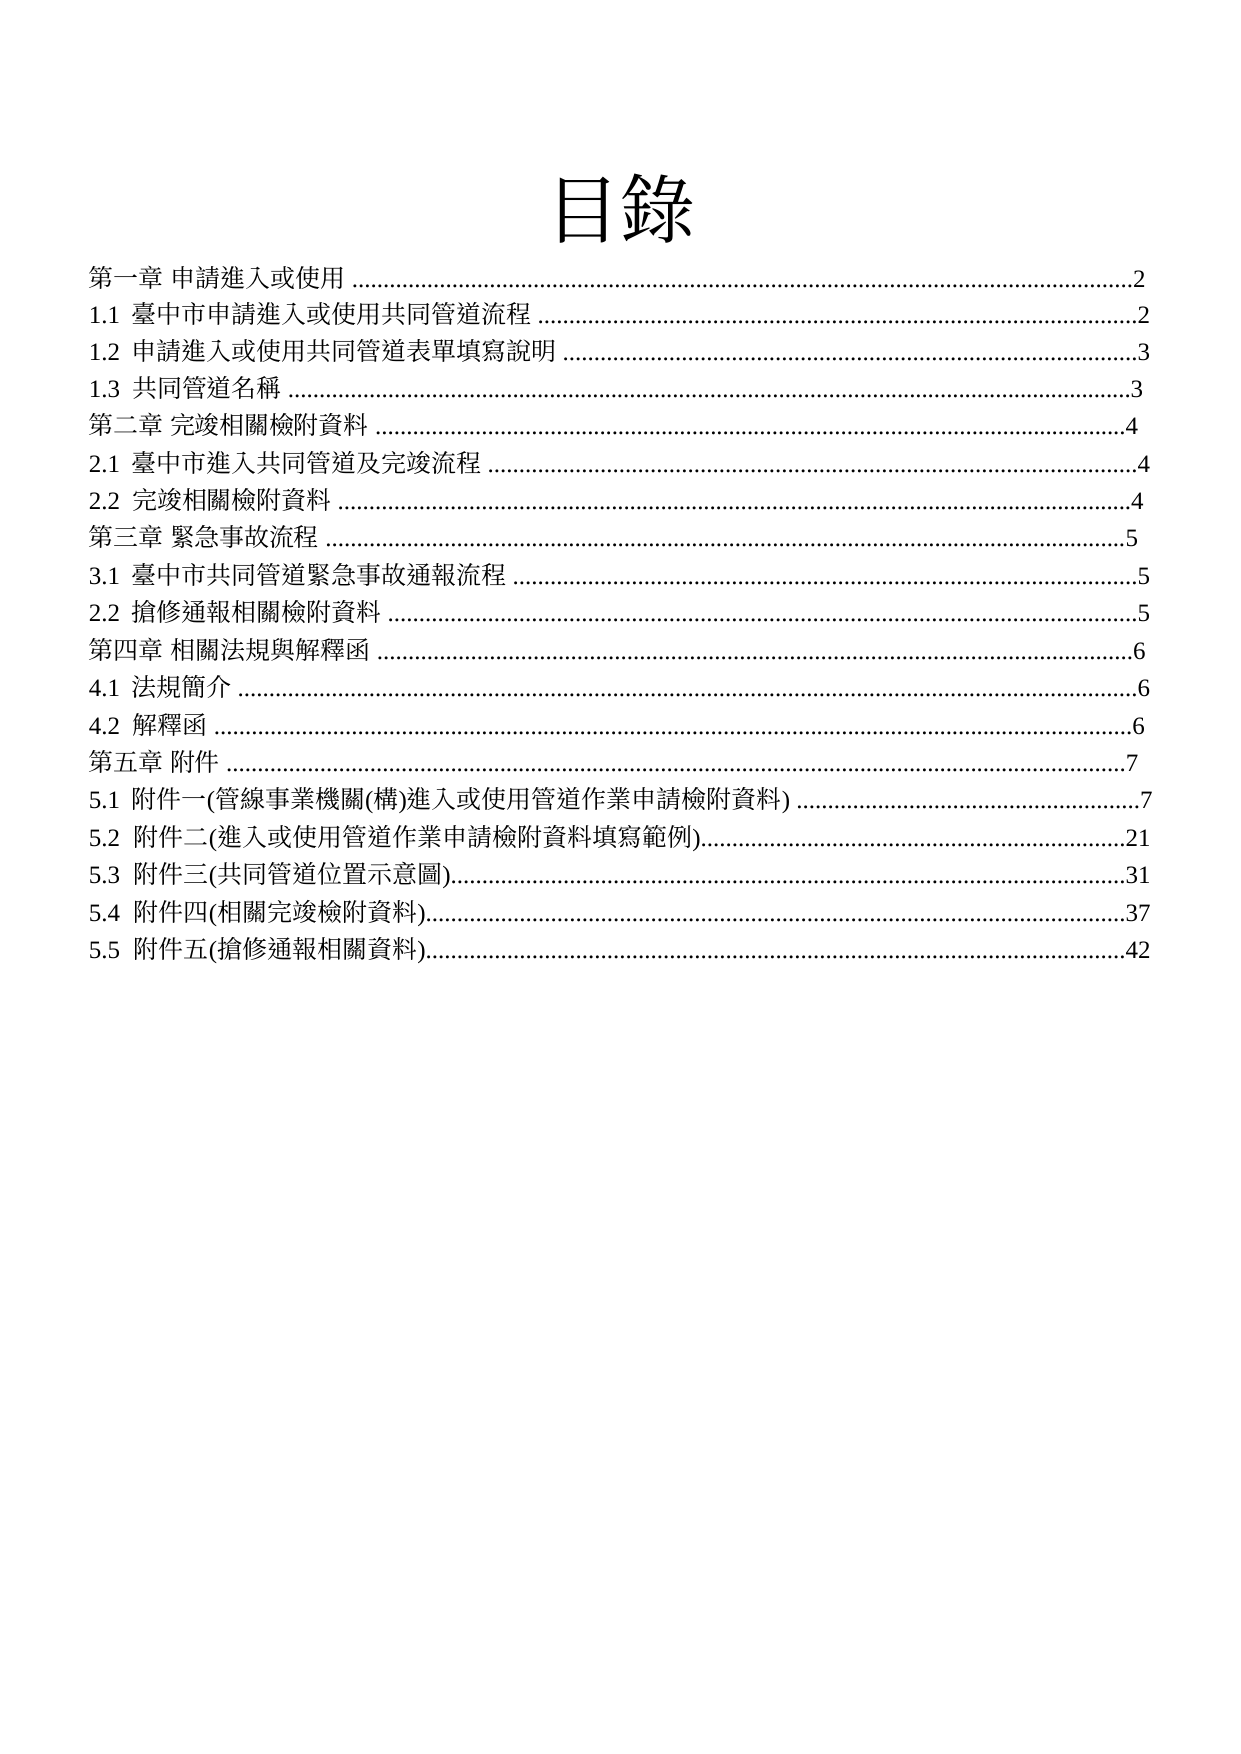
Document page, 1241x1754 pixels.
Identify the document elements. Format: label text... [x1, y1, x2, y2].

text 3.1 臺中市共同管道緊急事故通報流程 ....................................................................................................5 [89, 555, 1240, 591]
text 1.3 共同管道名稱 ........................................................................................................................................3第二章 完竣相關檢附資料 .........................................................................................................................4 [89, 369, 1151, 442]
text 4.2 解釋函 ....................................................................................................................................................6第五章 附件 .................................................................................................................................................7 [89, 705, 1151, 778]
text 2.2 搶修通報相關檢附資料 ........................................................................................................................5 [89, 593, 1240, 629]
text 2.2 完竣相關檢附資料 ................................................................................................................................4第三章 緊急事故流程 .................................................................................................................................5 [89, 481, 1151, 554]
text 5.1 附件一(管線事業機關(構)進入或使用管道作業申請檢附資料) .......................................................7 [89, 780, 1240, 816]
text 5.3 附件三(共同管道位置示意圖)............................................................................................................31 [89, 855, 1240, 891]
text 1.2 申請進入或使用共同管道表單填寫說明 ............................................................................................3 [89, 331, 1240, 367]
text 5.2 附件二(進入或使用管道作業申請檢附資料填寫範例)....................................................................21 [89, 817, 1240, 853]
text 5.4 附件四(相關完竣檢附資料)................................................................................................................37 [89, 892, 1240, 928]
text 2.1 臺中市進入共同管道及完竣流程 ........................................................................................................4 [89, 443, 1240, 479]
text 5.5 附件五(搶修通報相關資料)................................................................................................................42 [89, 930, 1240, 966]
text 第四章 相關法規與解釋函 .........................................................................................................................6 [89, 631, 1240, 666]
text 第一章 申請進入或使用 .............................................................................................................................2 [89, 259, 1240, 294]
text 4.1 法規簡介 ................................................................................................................................................6 [89, 668, 1240, 704]
text 1.1 臺中市申請進入或使用共同管道流程 ................................................................................................2 [89, 294, 1240, 331]
text 目錄 [545, 151, 1240, 259]
